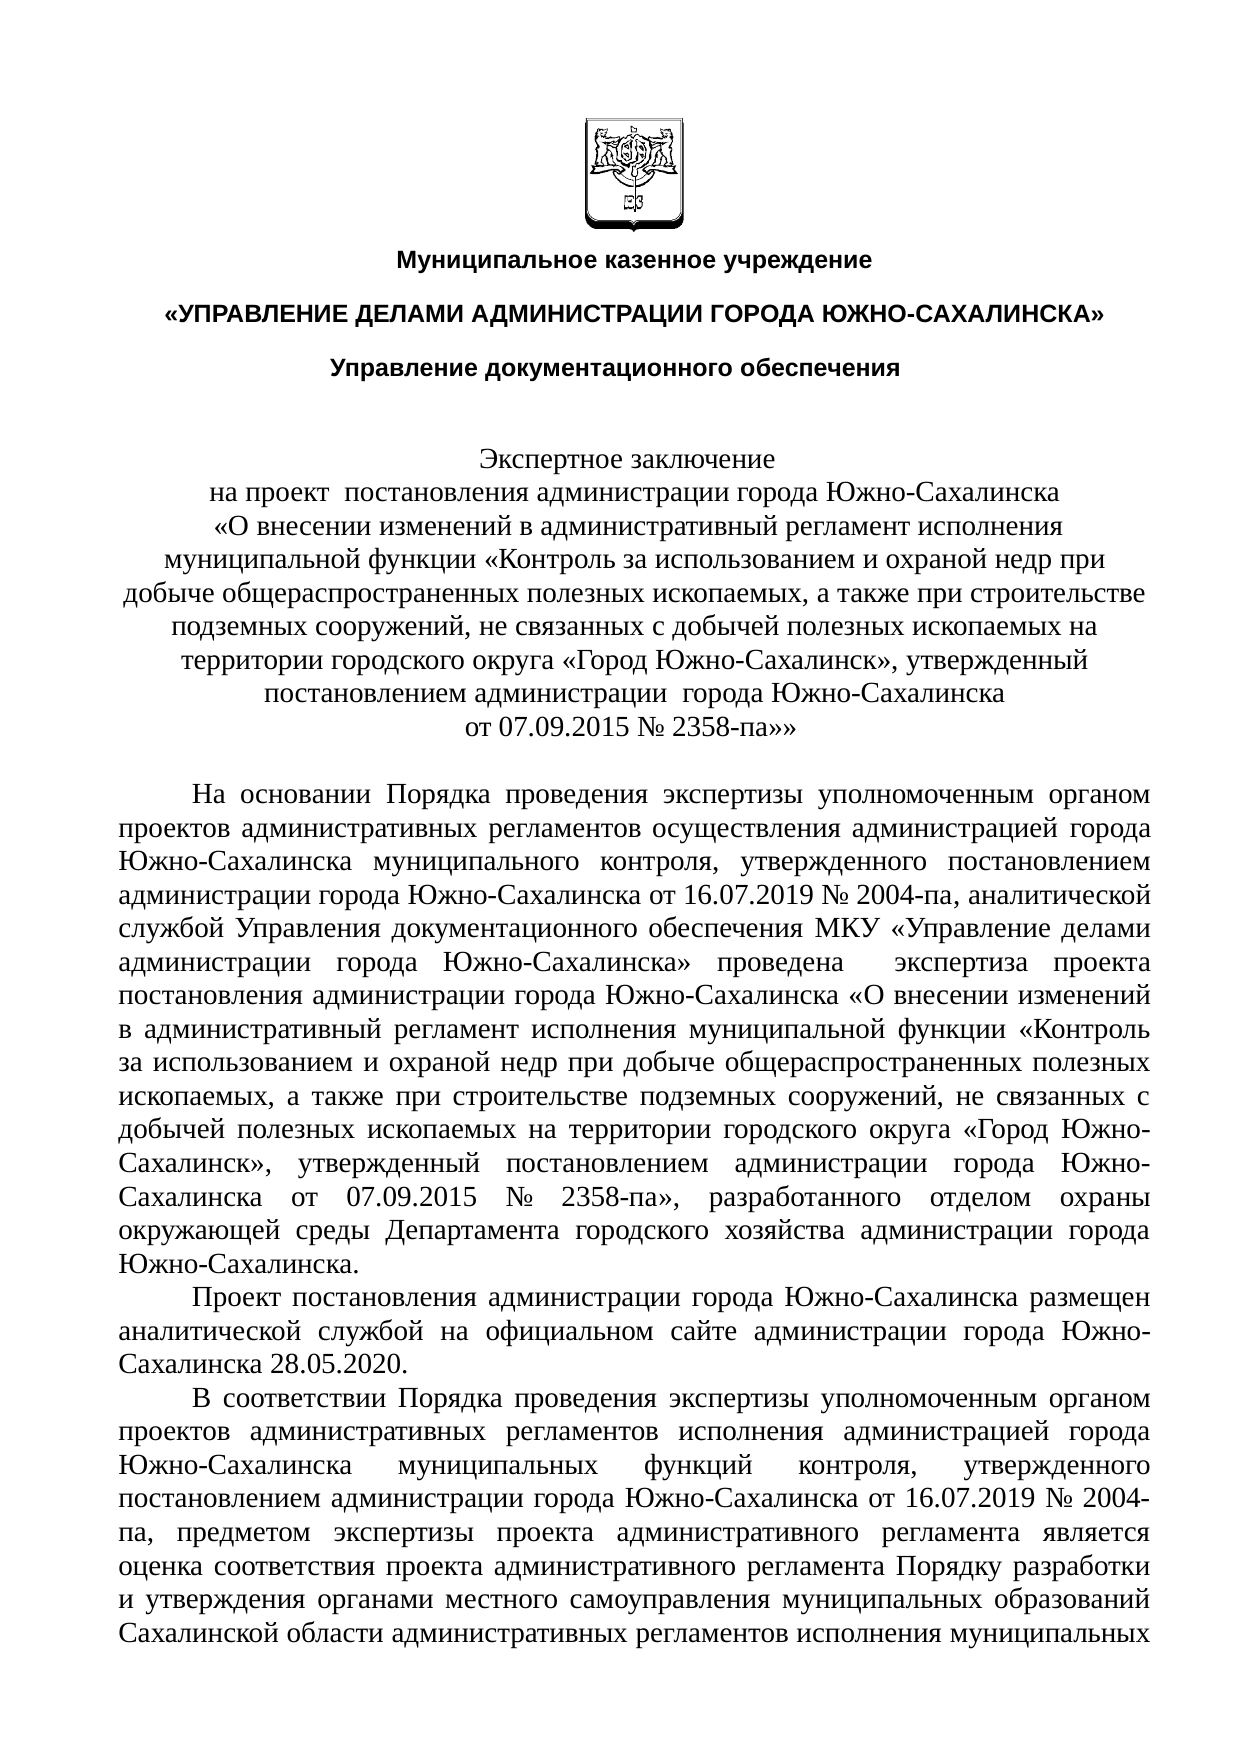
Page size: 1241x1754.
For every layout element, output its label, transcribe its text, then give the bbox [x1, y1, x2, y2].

text В соответствии Порядка проведения экспертизы уполномоченным органом проектов административных регламентов исполнения администрацией города Южно-Сахалинска муниципальных функций контроля, утвержденного постановлением администрации города Южно-Сахалинска от 16.07.2019 № 2004-па, предметом экспертизы проекта административного регламента является оценка соответствия проекта административного регламента Порядку разработки и утверждения органами местного самоуправления муниципальных образований Сахалинской области административных регламентов исполнения муниципальных [118, 1380, 1151, 1648]
text Муниципальное казенное учреждение [118, 245, 1151, 274]
text «О внесении изменений в административный регламент исполнения муниципальной функции «Контроль за использованием и охраной недр при добыче общераспространенных полезных ископаемых, а также при строительстве подземных сооружений, не связанных с добычей полезных ископаемых на территории городского округа «Город Южно-Сахалинск», утвержденный постановлением администрации города Южно-Сахалинска от 07.09.2015 № 2358-па»» [118, 508, 1151, 743]
text на проект постановления администрации города Южно-Сахалинска [118, 474, 1151, 508]
text На основании Порядка проведения экспертизы уполномоченным органом проектов административных регламентов осуществления администрацией города Южно-Сахалинска муниципального контроля, утвержденного постановлением администрации города Южно-Сахалинска от 16.07.2019 № 2004-па, аналитической службой Управления документационного обеспечения МКУ «Управление делами администрации города Южно-Сахалинска» проведена экспертиза проекта постановления администрации города Южно-Сахалинска «О внесении изменений в административный регламент исполнения муниципальной функции «Контроль за использованием и охраной недр при добыче общераспространенных полезных ископаемых, а также при строительстве подземных сооружений, не связанных с добычей полезных ископаемых на территории городского округа «Город Южно-Сахалинск», утвержденный постановлением администрации города Южно-Сахалинска от 07.09.2015 № 2358-па», разработанного отделом охраны окружающей среды Департамента городского хозяйства администрации города Южно-Сахалинска. [118, 776, 1151, 1279]
text Экспертное заключение [118, 441, 1151, 474]
text Проект постановления администрации города Южно-Сахалинска размещен аналитической службой на официальном сайте администрации города Южно-Сахалинска 28.05.2020. [118, 1279, 1151, 1380]
text Управление документационного обеспечения [118, 353, 1151, 382]
text «УПРАВЛЕНИЕ ДЕЛАМИ АДМИНИСТРАЦИИ ГОРОДА ЮЖНО-САХАЛИНСКА» [118, 299, 1151, 328]
